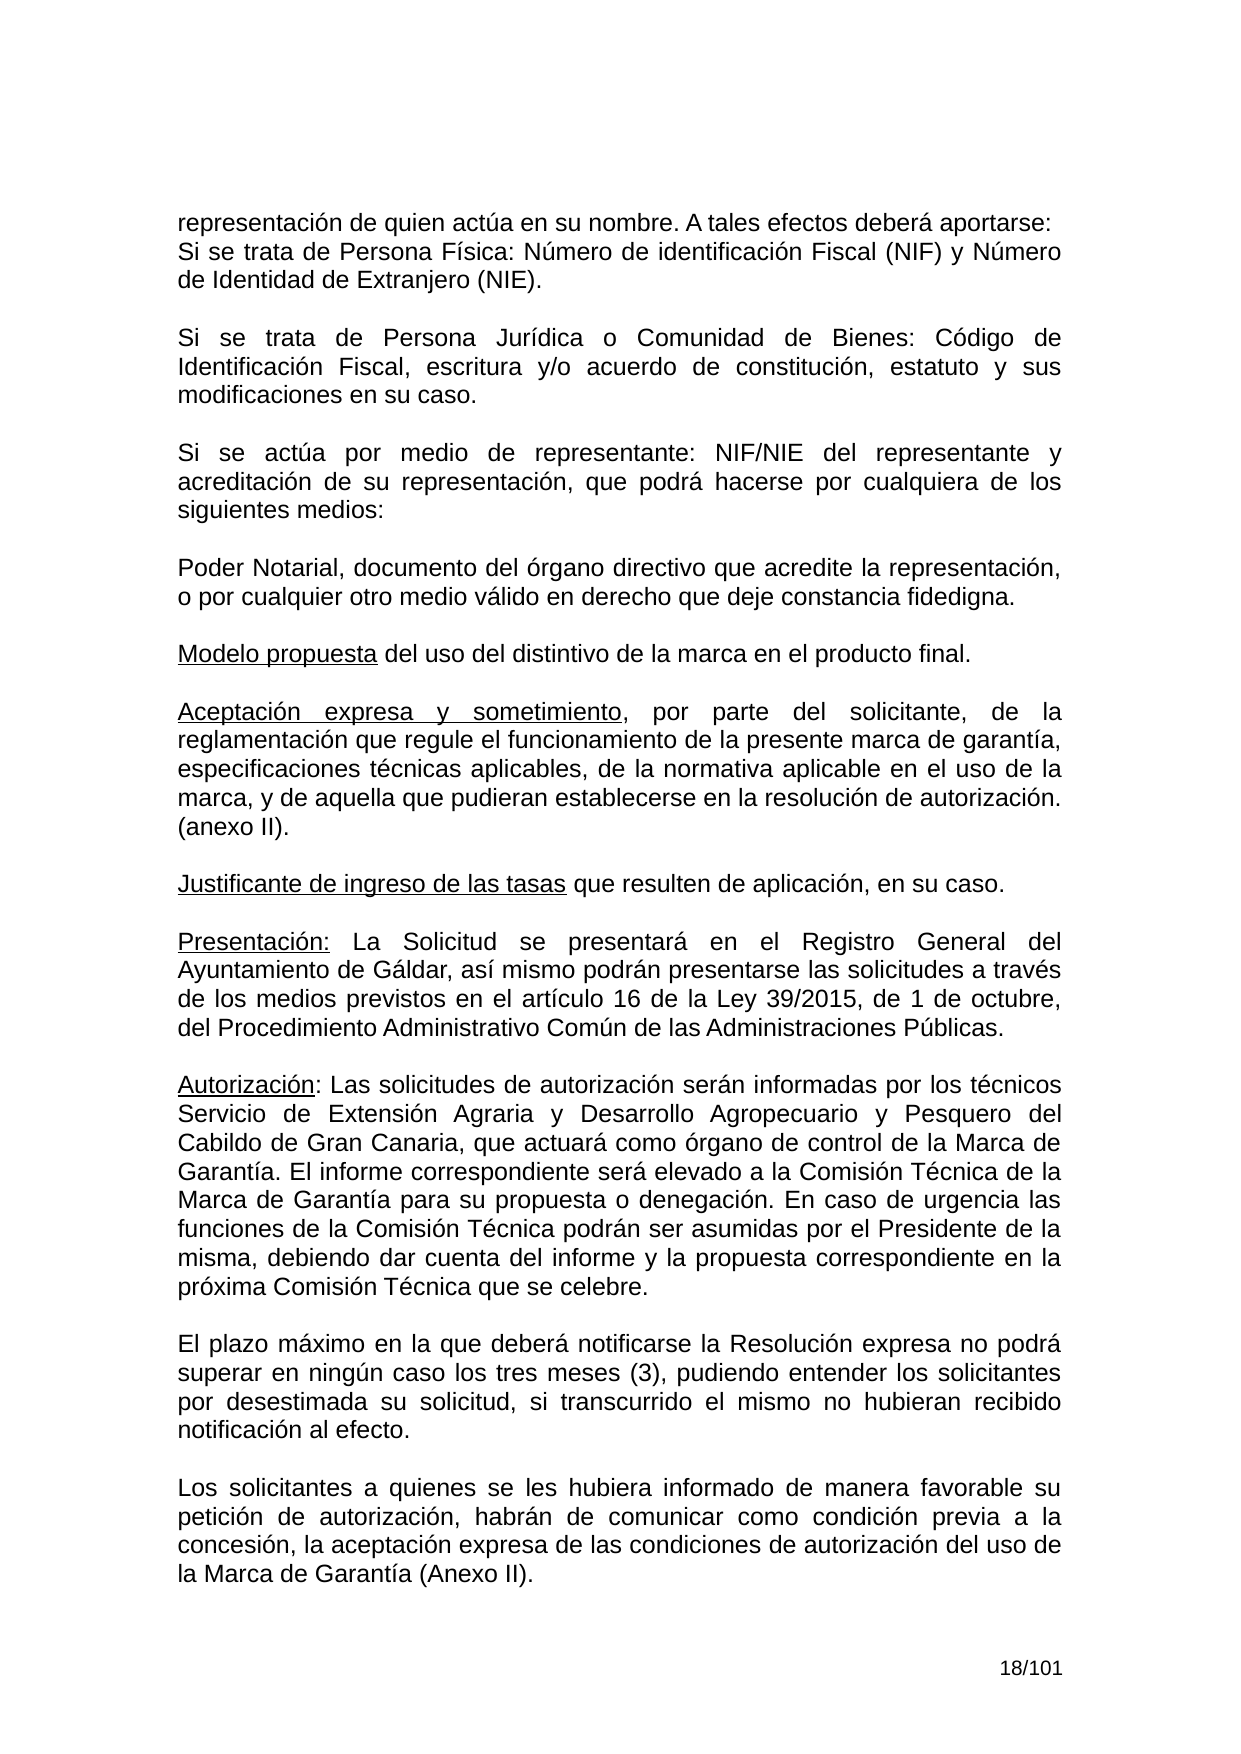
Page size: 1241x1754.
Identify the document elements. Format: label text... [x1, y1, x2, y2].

text Poder Notarial, documento del órgano directivo que acredite la representación, o por cualquier otro medio válido en derecho que deje constancia fidedigna. [177, 553, 1063, 610]
text Justificante de ingreso de las tasas que resulten de aplicación, en su caso. [177, 869, 1063, 898]
text El plazo máximo en la que deberá notificarse la Resolución expresa no podrá superar en ningún caso los tres meses (3), pudiendo entender los solicitantes por desestimada su solicitud, si transcurrido el mismo no hubieran recibido notificación al efecto. [177, 1329, 1063, 1444]
text Modelo propuesta del uso del distintivo de la marca en el producto final. [177, 639, 1063, 668]
text Presentación: La Solicitud se presentará en el Registro General del Ayuntamiento de Gáldar, así mismo podrán presentarse las solicitudes a través de los medios previstos en el artículo 16 de la Ley 39/2015, de 1 de octubre, del Procedimiento Administrativo Común de las Administraciones Públicas. [177, 927, 1063, 1042]
text Aceptación expresa y sometimiento, por parte del solicitante, de la reglamentación que regule el funcionamiento de la presente marca de garantía, especificaciones técnicas aplicables, de la normativa aplicable en el uso de la marca, y de aquella que pudieran establecerse en la resolución de autorización. (anexo II). [177, 697, 1063, 840]
text representación de quien actúa en su nombre. A tales efectos deberá aportarse: [177, 208, 1063, 237]
text Los solicitantes a quienes se les hubiera informado de manera favorable su petición de autorización, habrán de comunicar como condición previa a la concesión, la aceptación expresa de las condiciones de autorización del uso de la Marca de Garantía (Anexo II). [177, 1473, 1063, 1588]
text Si se actúa por medio de representante: NIF/NIE del representante y acreditación de su representación, que podrá hacerse por cualquiera de los siguientes medios: [177, 438, 1063, 524]
text Si se trata de Persona Física: Número de identificación Fiscal (NIF) y Número de Identidad de Extranjero (NIE). [177, 237, 1063, 294]
text Si se trata de Persona Jurídica o Comunidad de Bienes: Código de Identificación Fiscal, escritura y/o acuerdo de constitución, estatuto y sus modificaciones en su caso. [177, 323, 1063, 409]
text Autorización: Las solicitudes de autorización serán informadas por los técnicos Servicio de Extensión Agraria y Desarrollo Agropecuario y Pesquero del Cabildo de Gran Canaria, que actuará como órgano de control de la Marca de Garantía. El informe correspondiente será elevado a la Comisión Técnica de la Marca de Garantía para su propuesta o denegación. En caso de urgencia las funciones de la Comisión Técnica podrán ser asumidas por el Presidente de la misma, debiendo dar cuenta del informe y la propuesta correspondiente en la próxima Comisión Técnica que se celebre. [177, 1070, 1063, 1300]
